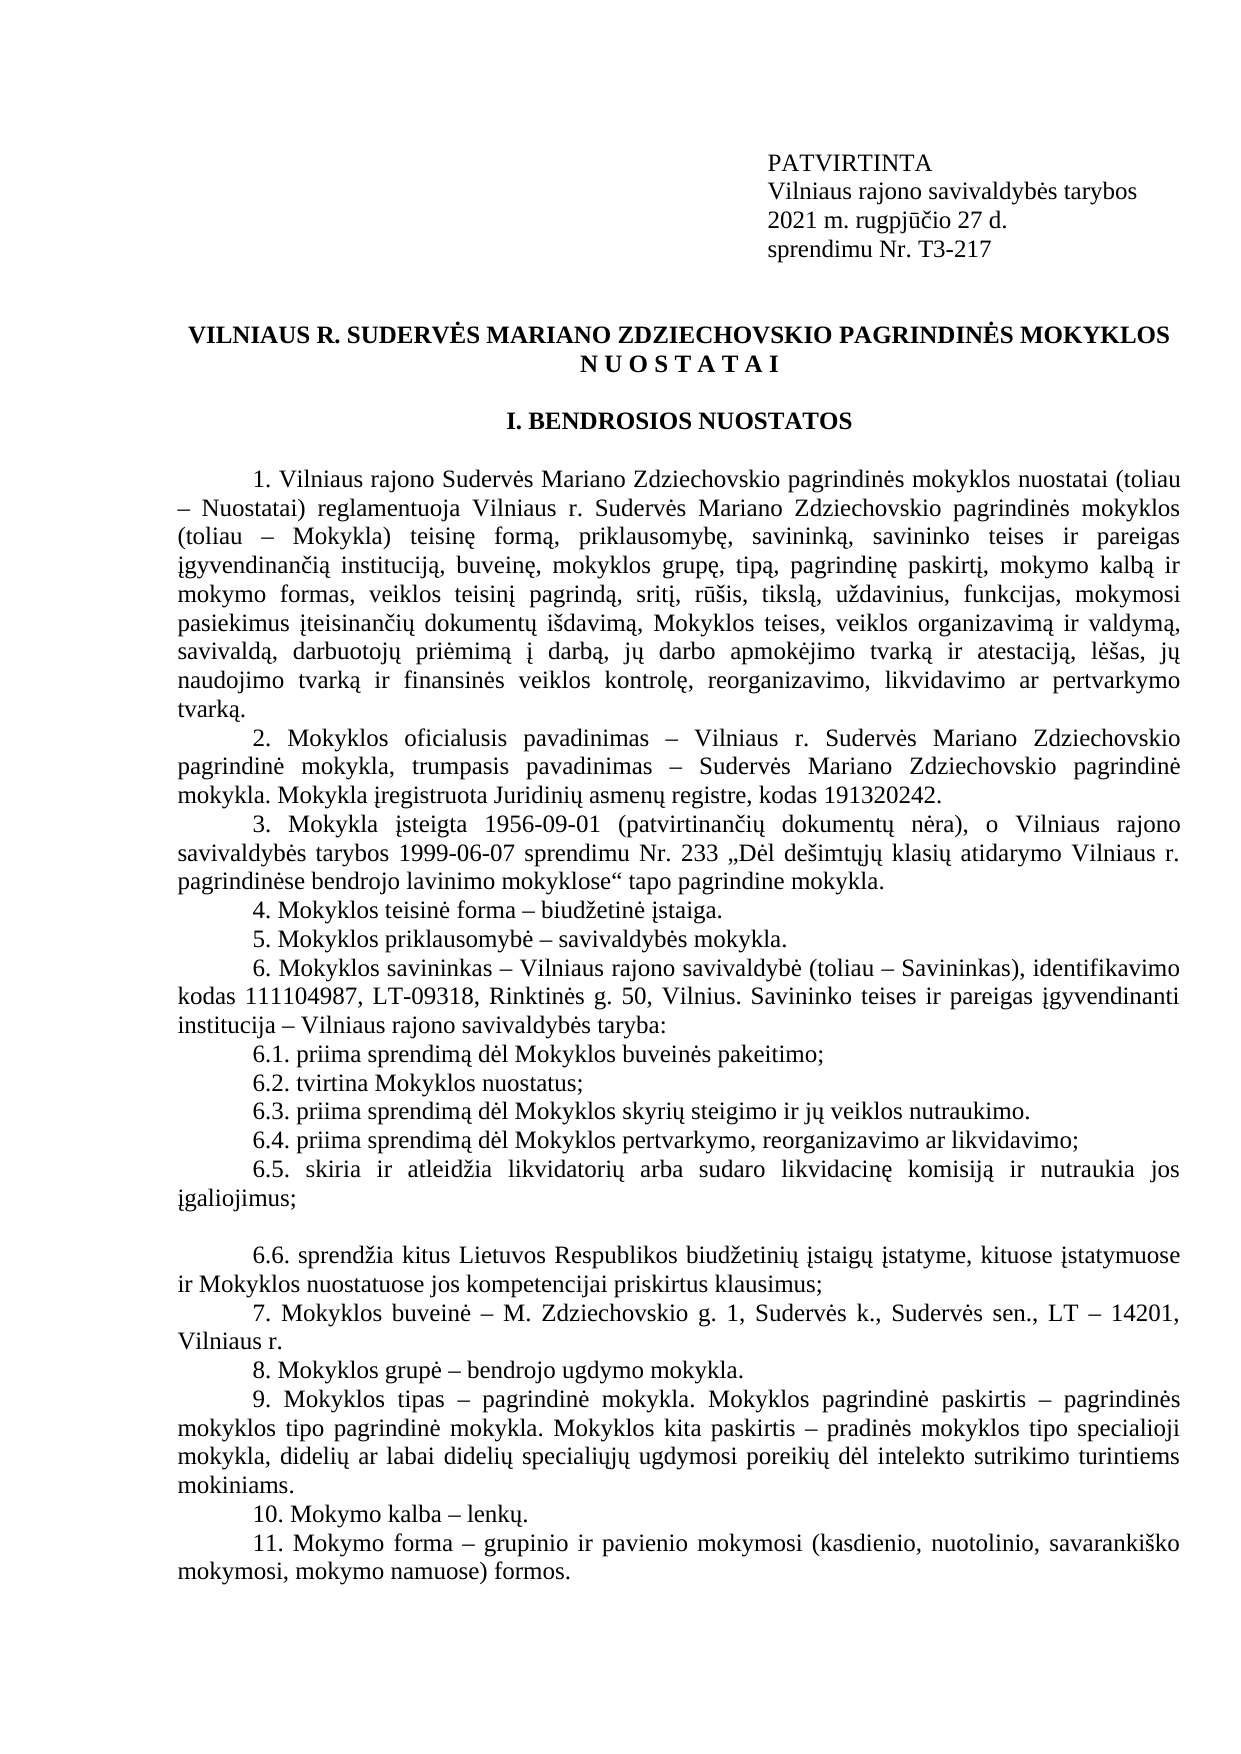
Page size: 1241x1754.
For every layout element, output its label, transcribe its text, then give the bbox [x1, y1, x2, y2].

text 6.5. skiria ir atleidžia likvidatorių arba sudaro likvidacinę komisiją ir nutraukia jos įgaliojimus; [177, 1154, 1181, 1211]
text 6.3. priima sprendimą dėl Mokyklos skyrių steigimo ir jų veiklos nutraukimo. [177, 1096, 1181, 1125]
text Vilniaus rajono savivaldybės tarybos [767, 176, 1181, 205]
text 6. Mokyklos savininkas – Vilniaus rajono savivaldybė (toliau – Savininkas), identifikavimo kodas 111104987, LT-09318, Rinktinės g. 50, Vilnius. Savininko teises ir pareigas įgyvendinanti institucija – Vilniaus rajono savivaldybės taryba: [177, 953, 1181, 1039]
text 6.6. sprendžia kitus Lietuvos Respublikos biudžetinių įstaigų įstatyme, kituose įstatymuose ir Mokyklos nuostatuose jos kompetencijai priskirtus klausimus; [177, 1240, 1181, 1298]
text sprendimu Nr. T3-217 [767, 234, 1181, 263]
text VILNIAUS R. SUDERVĖS MARIANO ZDZIECHOVSKIO PAGRINDINĖS MOKYKLOS [177, 320, 1181, 349]
text 10. Mokymo kalba – lenkų. [177, 1499, 1181, 1528]
text 7. Mokyklos buveinė – M. Zdziechovskio g. 1, Sudervės k., Sudervės sen., LT – 14201, Vilniaus r. [177, 1298, 1181, 1355]
text PATVIRTINTA [767, 148, 1181, 176]
text 1. Vilniaus rajono Sudervės Mariano Zdziechovskio pagrindinės mokyklos nuostatai (toliau – Nuostatai) reglamentuoja Vilniaus r. Sudervės Mariano Zdziechovskio pagrindinės mokyklos (toliau – Mokykla) teisinę formą, priklausomybę, savininką, savininko teises ir pareigas įgyvendinančią instituciją, buveinę, mokyklos grupę, tipą, pagrindinę paskirtį, mokymo kalbą ir mokymo formas, veiklos teisinį pagrindą, sritį, rūšis, tikslą, uždavinius, funkcijas, mokymosi pasiekimus įteisinančių dokumentų išdavimą, Mokyklos teises, veiklos organizavimą ir valdymą, savivaldą, darbuotojų priėmimą į darbą, jų darbo apmokėjimo tvarką ir atestaciją, lėšas, jų naudojimo tvarką ir finansinės veiklos kontrolę, reorganizavimo, likvidavimo ar pertvarkymo tvarką. [177, 464, 1181, 723]
text 5. Mokyklos priklausomybė – savivaldybės mokykla. [177, 924, 1181, 953]
text 6.1. priima sprendimą dėl Mokyklos buveinės pakeitimo; [177, 1039, 1181, 1068]
text I. BENDROSIOS NUOSTATOS [177, 406, 1181, 435]
text 11. Mokymo forma – grupinio ir pavienio mokymosi (kasdienio, nuotolinio, savarankiško mokymosi, mokymo namuose) formos. [177, 1528, 1181, 1585]
text 9. Mokyklos tipas – pagrindinė mokykla. Mokyklos pagrindinė paskirtis – pagrindinės mokyklos tipo pagrindinė mokykla. Mokyklos kita paskirtis – pradinės mokyklos tipo specialioji mokykla, didelių ar labai didelių specialiųjų ugdymosi poreikių dėl intelekto sutrikimo turintiems mokiniams. [177, 1384, 1181, 1499]
text 3. Mokykla įsteigta 1956-09-01 (patvirtinančių dokumentų nėra), o Vilniaus rajono savivaldybės tarybos 1999-06-07 sprendimu Nr. 233 „Dėl dešimtųjų klasių atidarymo Vilniaus r. pagrindinėse bendrojo lavinimo mokyklose“ tapo pagrindine mokykla. [177, 809, 1181, 895]
text 6.2. tvirtina Mokyklos nuostatus; [177, 1068, 1181, 1096]
text 2021 m. rugpjūčio 27 d. [767, 205, 1181, 234]
text N U O S T A T A I [177, 349, 1181, 378]
text 8. Mokyklos grupė – bendrojo ugdymo mokykla. [177, 1355, 1181, 1384]
text 2. Mokyklos oficialusis pavadinimas – Vilniaus r. Sudervės Mariano Zdziechovskio pagrindinė mokykla, trumpasis pavadinimas – Sudervės Mariano Zdziechovskio pagrindinė mokykla. Mokykla įregistruota Juridinių asmenų registre, kodas 191320242. [177, 723, 1181, 809]
text 6.4. priima sprendimą dėl Mokyklos pertvarkymo, reorganizavimo ar likvidavimo; [177, 1125, 1181, 1154]
text 4. Mokyklos teisinė forma – biudžetinė įstaiga. [177, 895, 1181, 924]
